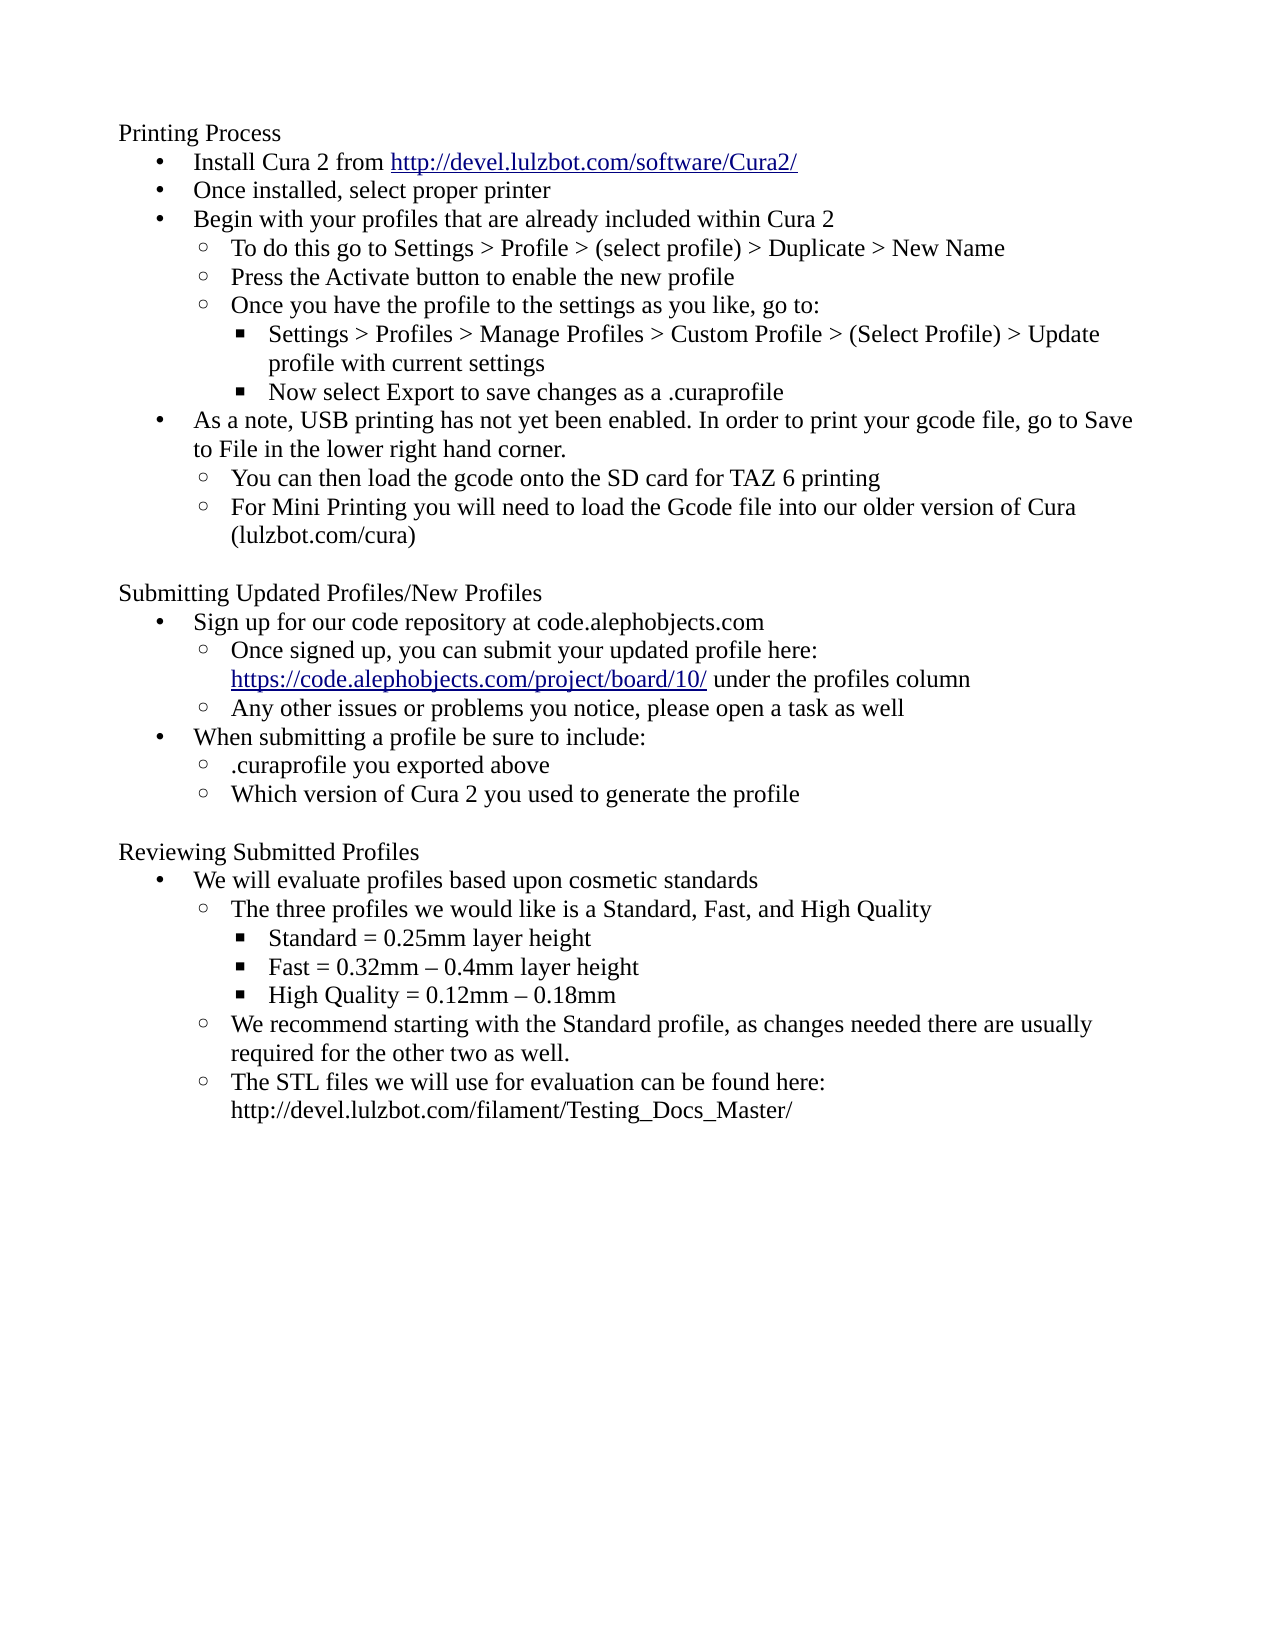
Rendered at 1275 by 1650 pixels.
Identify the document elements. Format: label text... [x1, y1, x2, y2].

list Standard = 0.25mm layer height [231, 923, 1157, 952]
list Which version of Cura 2 you used to generate the profile [193, 779, 1157, 808]
list You can then load the gcode onto the SD card for TAZ 6 printing [193, 463, 1157, 492]
list To do this go to Settings > Profile > (select profile) > Duplicate > New Name [193, 233, 1157, 262]
list Press the Activate button to enable the new profile [193, 262, 1157, 291]
list Settings > Profiles > Manage Profiles > Custom Profile > (Select Profile) > Update profile with current settings [231, 319, 1157, 377]
list .curaprofile you exported above [193, 751, 1157, 779]
text Submitting Updated Profiles/New Profiles [118, 578, 1157, 607]
list Begin with your profiles that are already included within Cura 2 [156, 204, 1157, 233]
text Printing Process [118, 118, 1157, 147]
list For Mini Printing you will need to load the Gcode file into our older version of Cura (lulzbot.com/cura) [193, 492, 1157, 549]
list Once signed up, you can submit your updated profile here: https://code.alephobjects.com/project/board/10/ under the profiles column [193, 636, 1157, 693]
list Once installed, select proper printer [156, 176, 1157, 204]
list Now select Export to save changes as a .curaprofile [231, 377, 1157, 406]
list The STL files we will use for evaluation can be found here: http://devel.lulzbot.com/filament/Testing_Docs_Master/ [193, 1067, 1157, 1124]
list Once you have the profile to the settings as you like, go to: [193, 291, 1157, 319]
list Install Cura 2 from http://devel.lulzbot.com/software/Cura2/ [156, 147, 1157, 176]
list The three profiles we would like is a Standard, Fast, and High Quality [193, 894, 1157, 923]
list Fast = 0.32mm – 0.4mm layer height [231, 952, 1157, 981]
list High Quality = 0.12mm – 0.18mm [231, 981, 1157, 1009]
list As a note, USB printing has not yet been enabled. In order to print your gcode file, go to Save to File in the lower right hand corner. [156, 406, 1157, 463]
list We recommend starting with the Standard profile, as changes needed there are usually required for the other two as well. [193, 1009, 1157, 1067]
text Reviewing Submitted Profiles [118, 837, 1157, 866]
list Any other issues or problems you notice, please open a task as well [193, 693, 1157, 722]
list We will evaluate profiles based upon cosmetic standards [156, 866, 1157, 894]
list Sign up for our code repository at code.alephobjects.com [156, 607, 1157, 636]
list When submitting a profile be sure to include: [156, 722, 1157, 751]
